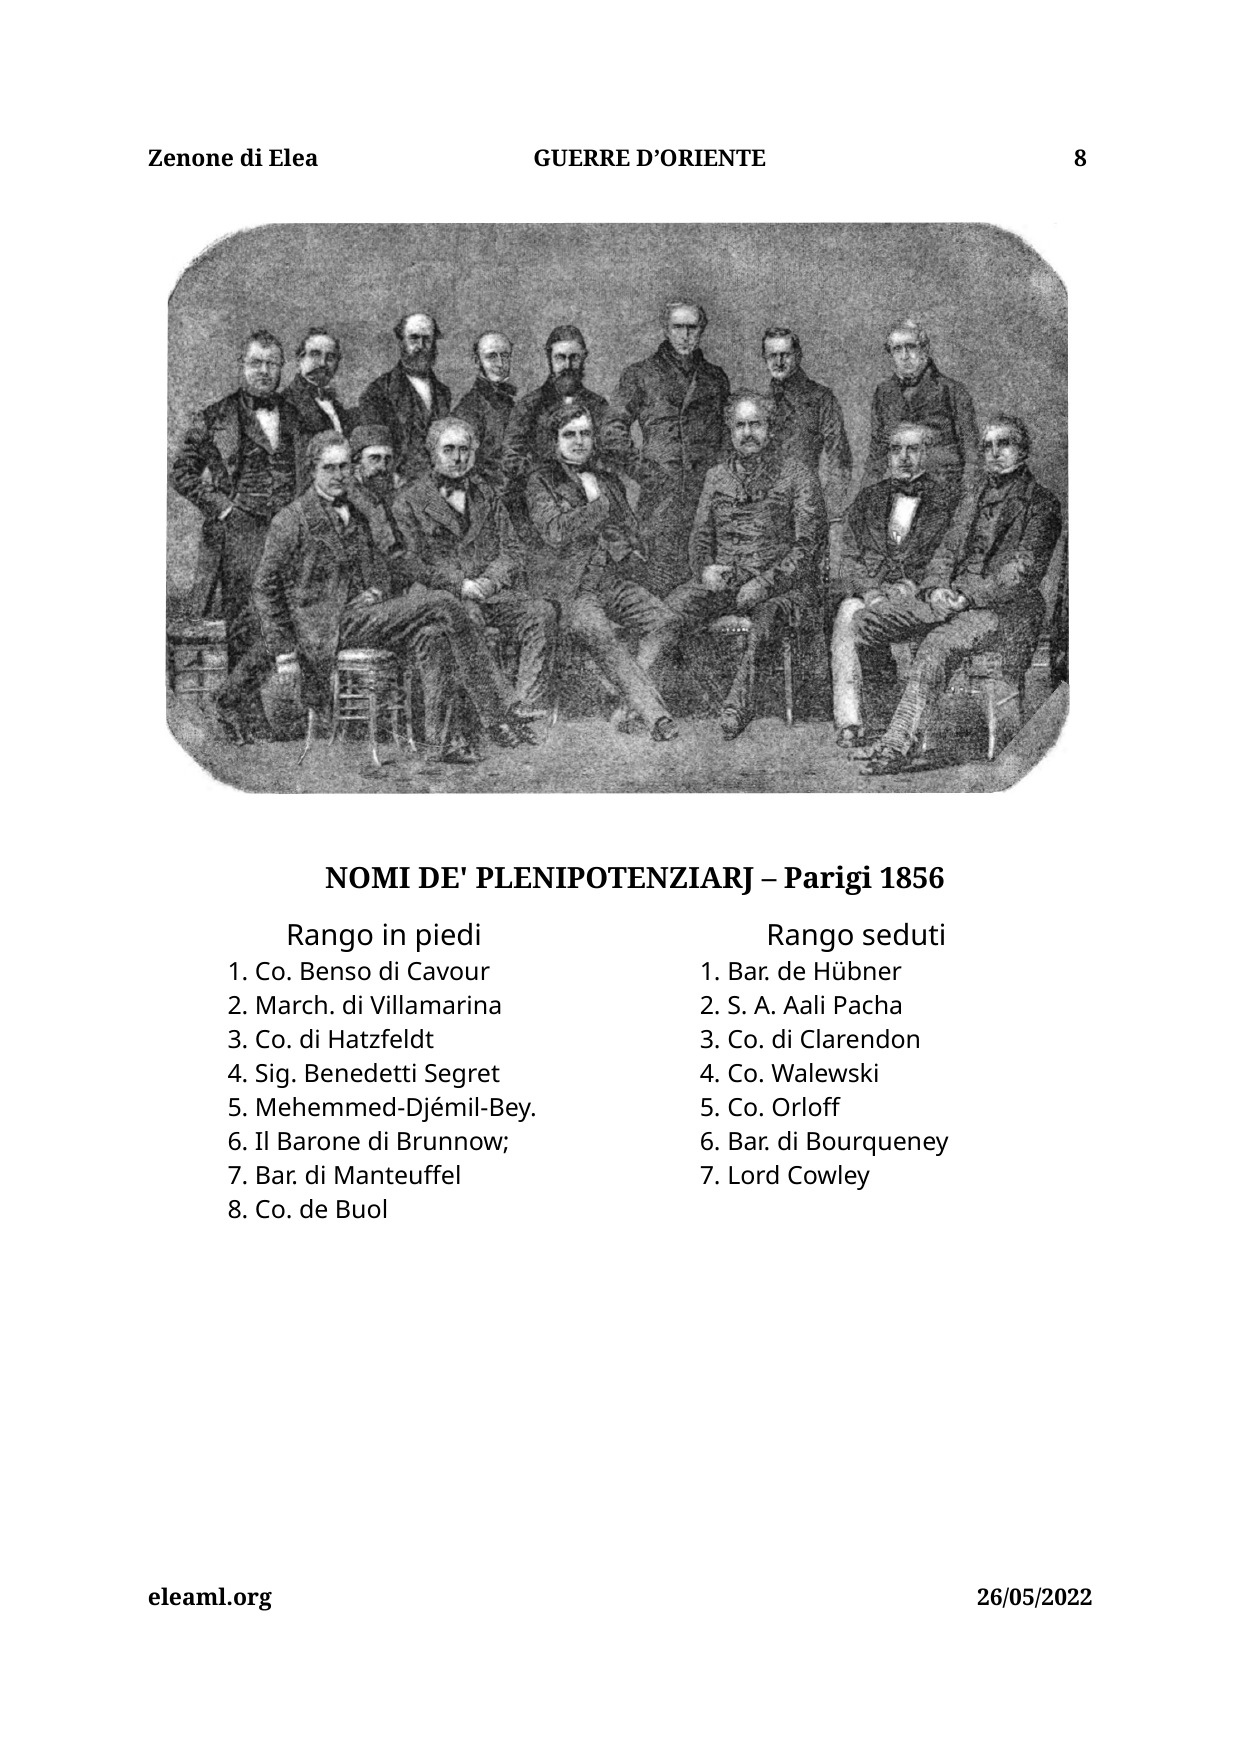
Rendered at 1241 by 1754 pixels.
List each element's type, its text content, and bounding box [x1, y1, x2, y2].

table_cell Rango in piedi 1. Co. Benso di Cavour 2. March. di Villamarina 3. Co. di Hatzfeldt 4. Sig. Benedetti Segret 5. Mehemmed-Djémil-Bey. 6. Il Barone di Brunnow; 7. Bar. di Manteuffel 8. Co. de Buol [148, 908, 620, 1232]
table_cell Rango seduti 1. Bar. de Hübner 2. S. A. Aali Pacha 3. Co. di Clarendon 4. Co. Walewski 5. Co. Orloff 6. Bar. di Bourqueney 7. Lord Cowley [620, 908, 1093, 1232]
table_header NOMI DE' PLENIPOTENZIARJ – Parigi 1856 [148, 845, 1093, 908]
picture [147, 202, 1093, 812]
